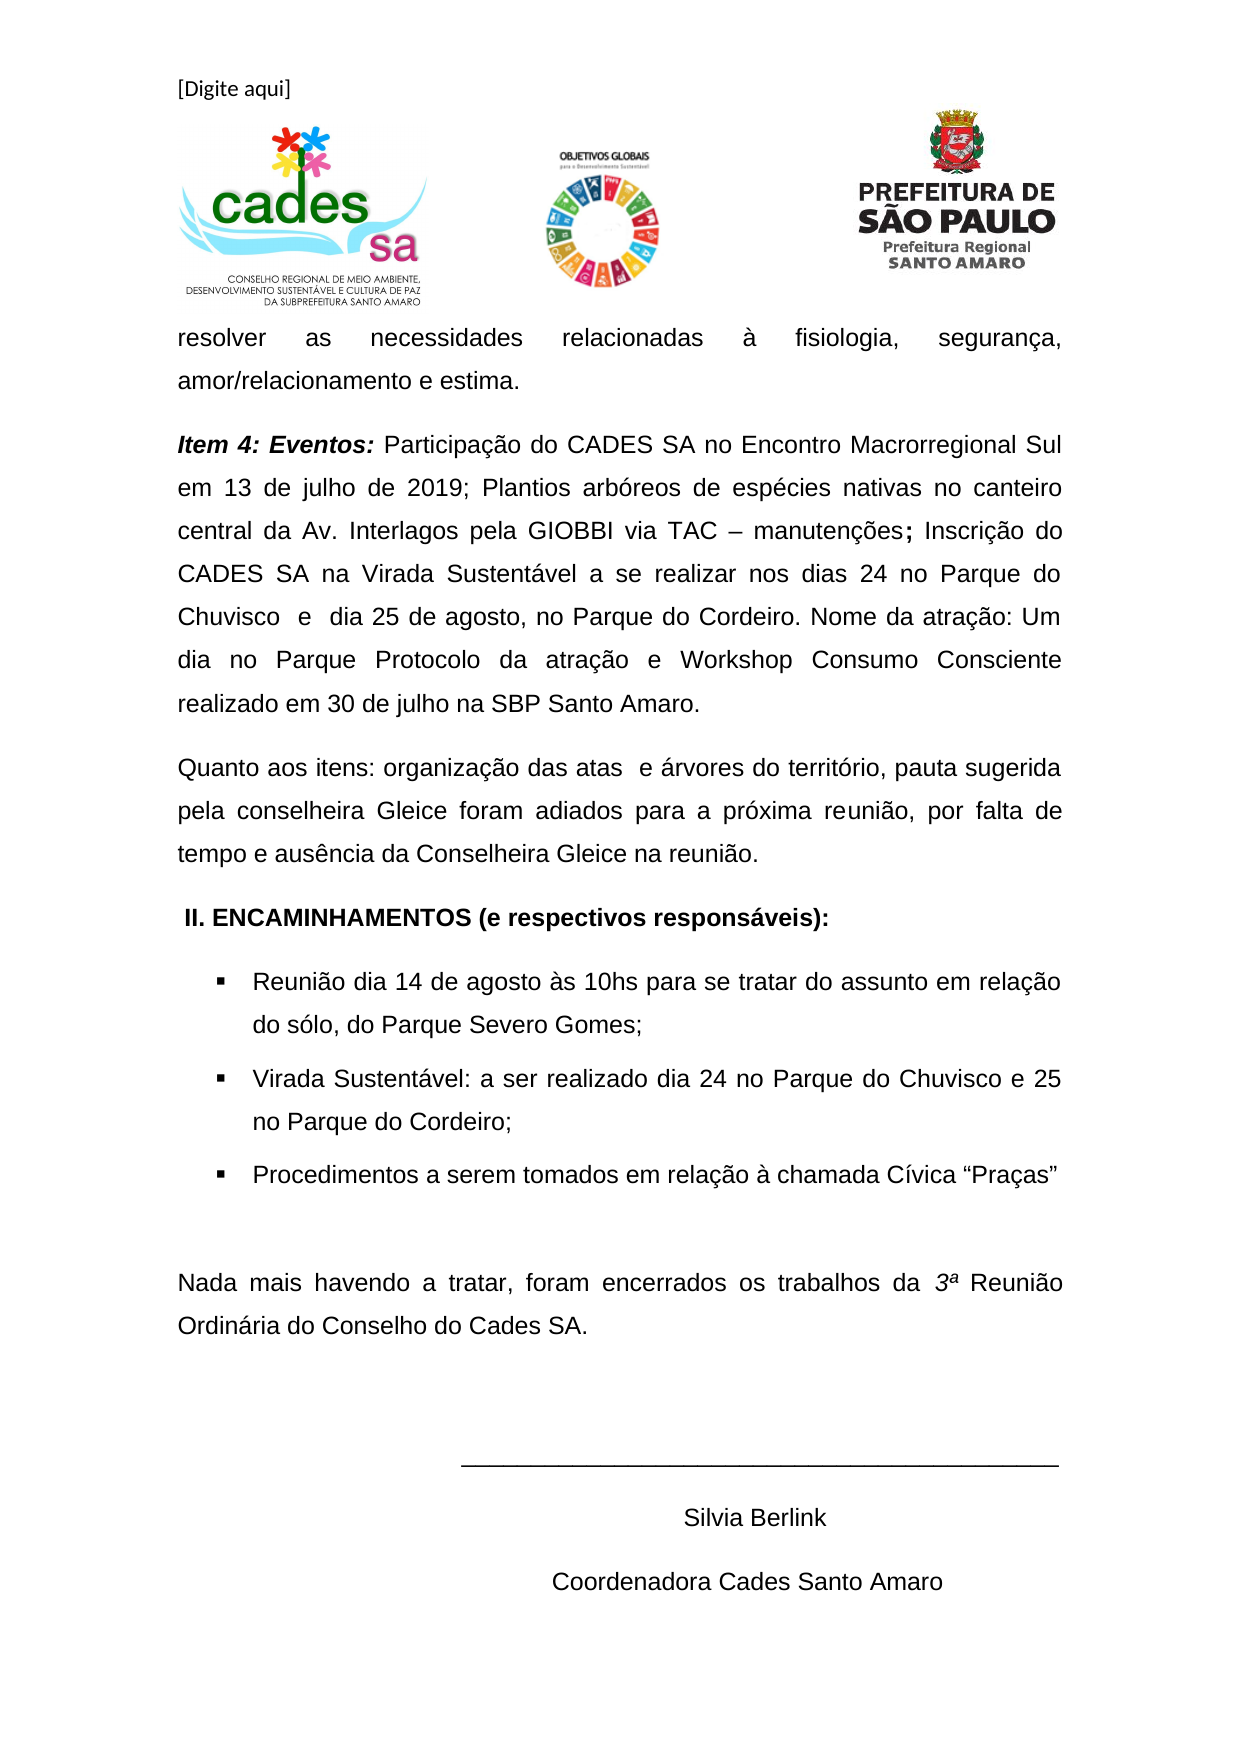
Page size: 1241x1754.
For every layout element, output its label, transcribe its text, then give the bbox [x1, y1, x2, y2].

text resolver as necessidades relacionadas à fisiologia, segurança, amor/relacionamento e estima. [177, 323, 1063, 395]
list Procedimentos a serem tomados em relação à chamada Cívica “Praças” [215, 1160, 1063, 1189]
text II. ENCAMINHAMENTOS (e respectivos responsáveis): [177, 903, 1063, 932]
list Reunião dia 14 de agosto às 10hs para se tratar do assunto em relação do sólo, do Parque Severo Gomes; [215, 967, 1063, 1039]
list Virada Sustentável: a ser realizado dia 24 no Parque do Chuvisco e 25 no Parque do Cordeiro; [215, 1063, 1063, 1136]
text Silvia Berlink [177, 1502, 1063, 1531]
text Nada mais havendo a tratar, foram encerrados os trabalhos da 3ª Reunião Ordinária do Conselho do Cades SA. [177, 1267, 1063, 1339]
text Item 4: Eventos: Participação do CADES SA no Encontro Macrorregional Sul em 13 de julho de 2019; Plantios arbóreos de espécies nativas no canteiro central da Av. Interlagos pela GIOBBI via TAC – manutenções; Inscrição do CADES SA na Virada Sustentável a se realizar nos dias 24 no Parque do Chuvisco e dia 25 de agosto, no Parque do Cordeiro. Nome da atração: Um dia no Parque Protocolo da atração e Workshop Consumo Consciente realizado em 30 de julho na SBP Santo Amaro. [177, 430, 1063, 717]
text ___________________________________________ [177, 1438, 1063, 1467]
text Quanto aos itens: organização das atas e árvores do território, pauta sugerida pela conselheira Gleice foram adiados para a próxima reunião, por falta de tempo e ausência da Conselheira Gleice na reunião. [177, 753, 1063, 868]
text Coordenadora Cades Santo Amaro [177, 1566, 1063, 1595]
